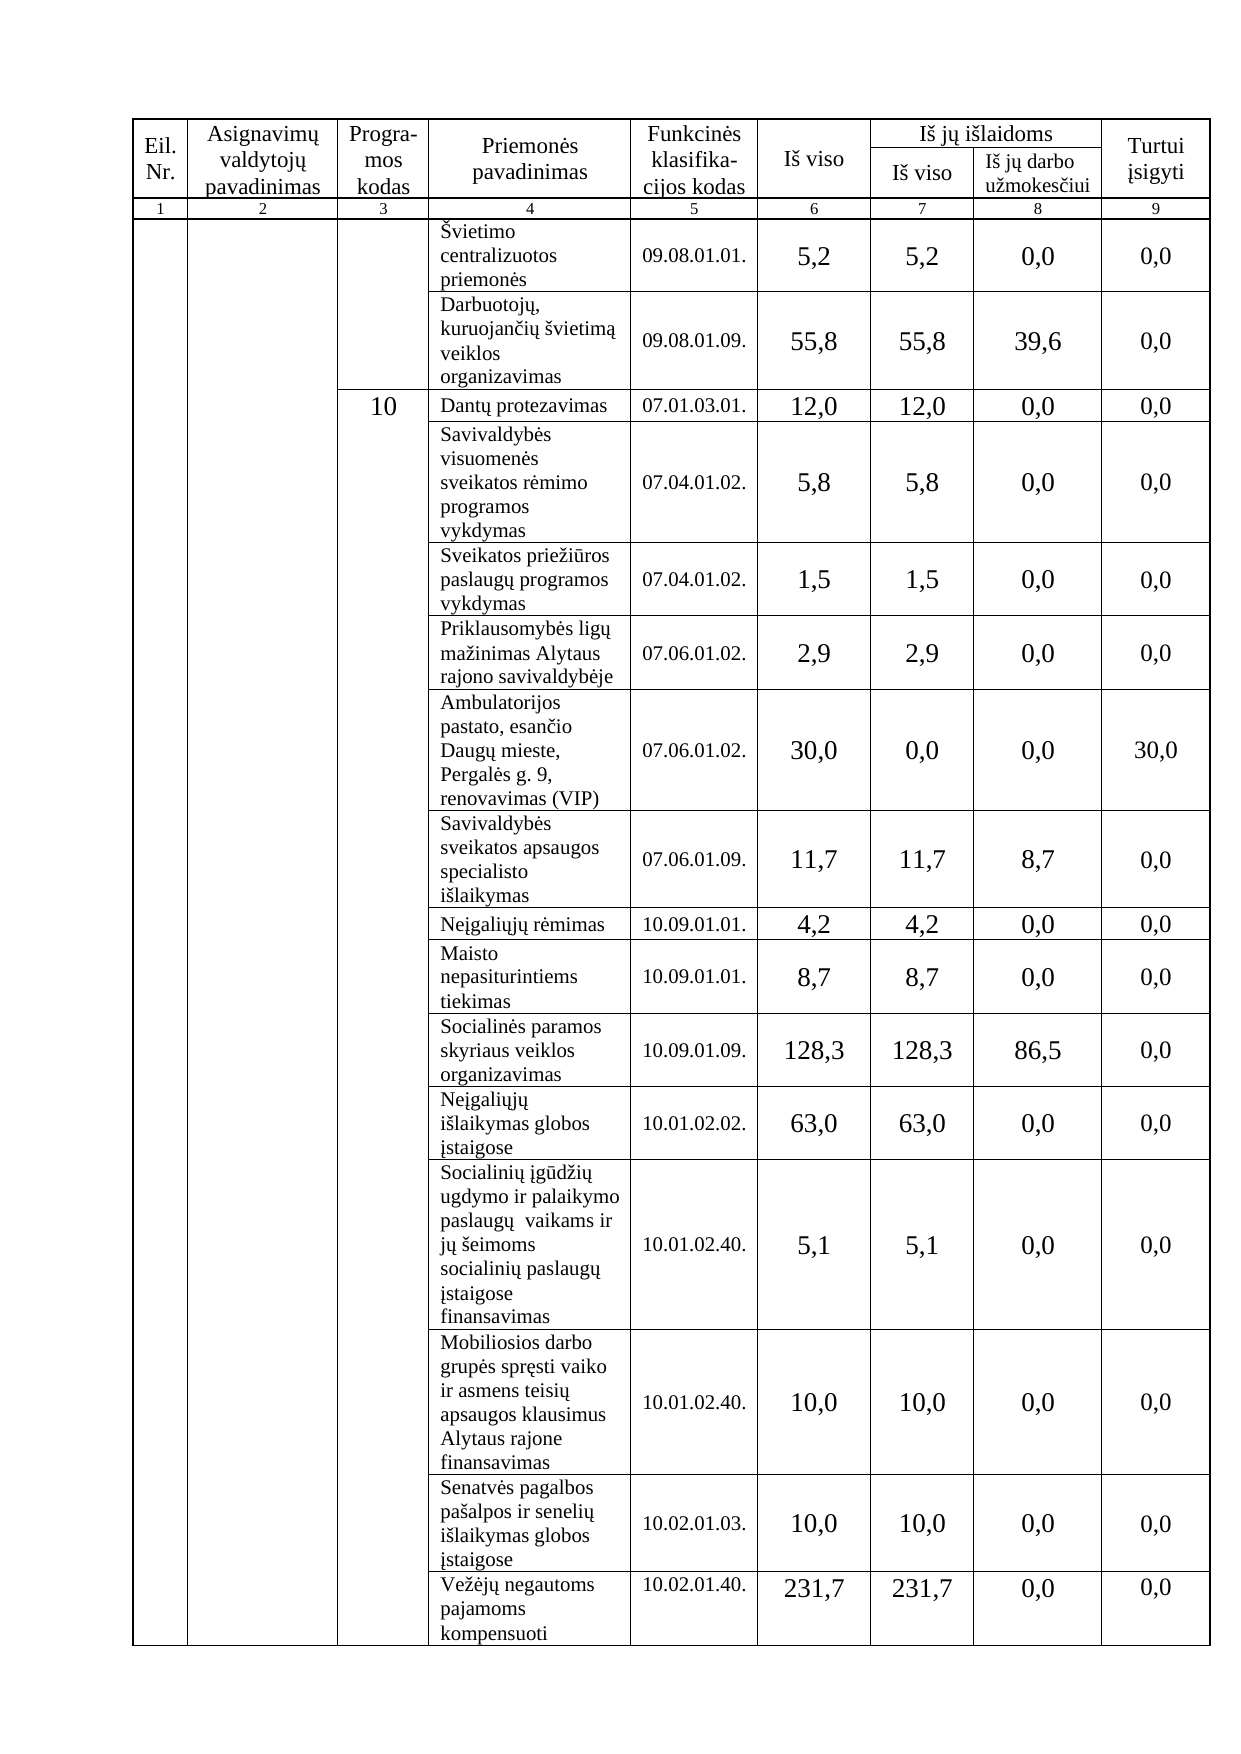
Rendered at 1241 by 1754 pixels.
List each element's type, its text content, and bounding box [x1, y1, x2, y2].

table_cell 3 [338, 199, 428, 218]
table_cell 0,0 [1102, 292, 1209, 388]
table_cell [188, 220, 337, 1644]
table_header Turtui įsigyti [1102, 120, 1209, 197]
table_cell 2,9 [758, 616, 870, 688]
table_cell 0,0 [1102, 390, 1209, 421]
table_cell 0,0 [871, 690, 973, 810]
table_cell 4,2 [758, 908, 870, 939]
table_cell 55,8 [871, 292, 973, 388]
table_cell 07.01.03.01. [631, 390, 757, 421]
table_cell 128,3 [758, 1014, 870, 1086]
table_cell 11,7 [758, 811, 870, 907]
table_cell 10,0 [758, 1330, 870, 1474]
table_cell 10.01.02.40. [631, 1330, 757, 1474]
table_cell 1,5 [871, 543, 973, 615]
table_cell 86,5 [974, 1014, 1101, 1086]
table_cell 07.04.01.02. [631, 543, 757, 615]
table_cell 0,0 [974, 616, 1101, 688]
table_cell 0,0 [1102, 1475, 1209, 1571]
table_cell 0,0 [974, 940, 1101, 1013]
table_cell 9 [1102, 199, 1209, 218]
table_cell 0,0 [1102, 811, 1209, 907]
table_cell 0,0 [1102, 1330, 1209, 1474]
table_cell Vežėjų negautoms pajamoms kompensuoti [429, 1572, 630, 1644]
table_cell 0,0 [974, 1160, 1101, 1328]
table_cell 12,0 [758, 390, 870, 421]
table_cell 12,0 [871, 390, 973, 421]
table_cell Darbuotojų, kuruojančių švietimą veiklos organizavimas [429, 292, 630, 388]
table_cell Iš viso [871, 148, 973, 197]
table_cell Socialinių įgūdžių ugdymo ir palaikymo paslaugų vaikams ir jų šeimoms socialinių paslaugų įstaigose finansavimas [429, 1160, 630, 1328]
table_cell Senatvės pagalbos pašalpos ir senelių išlaikymas globos įstaigose [429, 1475, 630, 1571]
table_cell 10.01.02.40. [631, 1160, 757, 1328]
table_cell 63,0 [758, 1087, 870, 1159]
table_cell [134, 220, 187, 1644]
table_cell 2,9 [871, 616, 973, 688]
table_cell 63,0 [871, 1087, 973, 1159]
table_header Priemonės pavadinimas [429, 120, 630, 197]
table_cell 10.02.01.40. [631, 1572, 757, 1644]
table_cell 0,0 [1102, 422, 1209, 542]
table_cell 30,0 [758, 690, 870, 810]
table_cell 0,0 [1102, 1160, 1209, 1328]
table_cell 10,0 [871, 1475, 973, 1571]
table_cell 0,0 [974, 1475, 1101, 1571]
table_cell 0,0 [974, 690, 1101, 810]
table_cell Švietimo centralizuotos priemonės [429, 220, 630, 291]
table_cell 0,0 [974, 1330, 1101, 1474]
table_cell 10.02.01.03. [631, 1475, 757, 1571]
table_cell 0,0 [1102, 1572, 1209, 1644]
table_cell 5 [631, 199, 757, 218]
table_cell 07.06.01.09. [631, 811, 757, 907]
table_cell 0,0 [974, 220, 1101, 291]
table_cell 0,0 [1102, 1014, 1209, 1086]
table_cell 0,0 [1102, 940, 1209, 1013]
table_cell 09.08.01.01. [631, 220, 757, 291]
table_cell 0,0 [1102, 616, 1209, 688]
table_header Asignavimų valdytojų pavadinimas [188, 120, 337, 197]
table_cell 10.09.01.01. [631, 940, 757, 1013]
table_header Eil. Nr. [134, 120, 187, 197]
table_cell 5,8 [871, 422, 973, 542]
table_cell 7 [871, 199, 973, 218]
table_cell 8 [974, 199, 1101, 218]
table_cell 8,7 [974, 811, 1101, 907]
table_cell 4,2 [871, 908, 973, 939]
table_cell 4 [429, 199, 630, 218]
table_cell 6 [758, 199, 870, 218]
table_cell 128,3 [871, 1014, 973, 1086]
table_cell 0,0 [1102, 220, 1209, 291]
table_cell Sveikatos priežiūros paslaugų programos vykdymas [429, 543, 630, 615]
table_cell 09.08.01.09. [631, 292, 757, 388]
table_cell 8,7 [871, 940, 973, 1013]
table_cell 10.01.02.02. [631, 1087, 757, 1159]
table_cell 5,2 [871, 220, 973, 291]
table_cell 07.04.01.02. [631, 422, 757, 542]
table_cell 0,0 [974, 1087, 1101, 1159]
table_cell 39,6 [974, 292, 1101, 388]
table_header Iš jų išlaidoms [871, 120, 1101, 147]
table_cell Socialinės paramos skyriaus veiklos organizavimas [429, 1014, 630, 1086]
table_cell 55,8 [758, 292, 870, 388]
table_cell 30,0 [1102, 690, 1209, 810]
table_cell 1,5 [758, 543, 870, 615]
table_cell 10.09.01.01. [631, 908, 757, 939]
table_header Iš viso [758, 120, 870, 197]
table_cell 0,0 [974, 543, 1101, 615]
table_cell 0,0 [974, 1572, 1101, 1644]
table_cell Maisto nepasiturintiems tiekimas [429, 940, 630, 1013]
table_cell 0,0 [974, 390, 1101, 421]
table_cell 10.09.01.09. [631, 1014, 757, 1086]
table_cell 5,1 [758, 1160, 870, 1328]
table_cell 1 [134, 199, 187, 218]
table_cell Savivaldybės visuomenės sveikatos rėmimo programos vykdymas [429, 422, 630, 542]
table_cell 0,0 [974, 908, 1101, 939]
table_cell 0,0 [974, 422, 1101, 542]
table_cell Mobiliosios darbo grupės spręsti vaiko ir asmens teisių apsaugos klausimus Alytaus rajone finansavimas [429, 1330, 630, 1474]
table_cell 2 [188, 199, 337, 218]
table_cell Dantų protezavimas [429, 390, 630, 421]
table_cell 0,0 [1102, 908, 1209, 939]
table_cell 231,7 [758, 1572, 870, 1644]
table_cell Savivaldybės sveikatos apsaugos specialisto išlaikymas [429, 811, 630, 907]
table_cell 0,0 [1102, 543, 1209, 615]
table_cell 07.06.01.02. [631, 616, 757, 688]
table_cell Iš jų darbo užmokesčiui [974, 148, 1101, 197]
table_cell [338, 220, 428, 388]
table_cell 0,0 [1102, 1087, 1209, 1159]
table_cell 231,7 [871, 1572, 973, 1644]
table_cell Ambulatorijos pastato, esančio Daugų mieste, Pergalės g. 9, renovavimas (VIP) [429, 690, 630, 810]
table_header Funkcinės klasifika-cijos kodas [631, 120, 757, 197]
table_cell 10,0 [758, 1475, 870, 1571]
table_cell Priklausomybės ligų mažinimas Alytaus rajono savivaldybėje [429, 616, 630, 688]
table_cell 10 [338, 390, 428, 1644]
table_cell 8,7 [758, 940, 870, 1013]
table_cell Neįgaliųjų rėmimas [429, 908, 630, 939]
table_cell 5,2 [758, 220, 870, 291]
table_cell 10,0 [871, 1330, 973, 1474]
table_cell Neįgaliųjų išlaikymas globos įstaigose [429, 1087, 630, 1159]
table_cell 5,1 [871, 1160, 973, 1328]
table_cell 11,7 [871, 811, 973, 907]
table_header Progra-mos kodas [338, 120, 428, 197]
table_cell 5,8 [758, 422, 870, 542]
table_cell 07.06.01.02. [631, 690, 757, 810]
